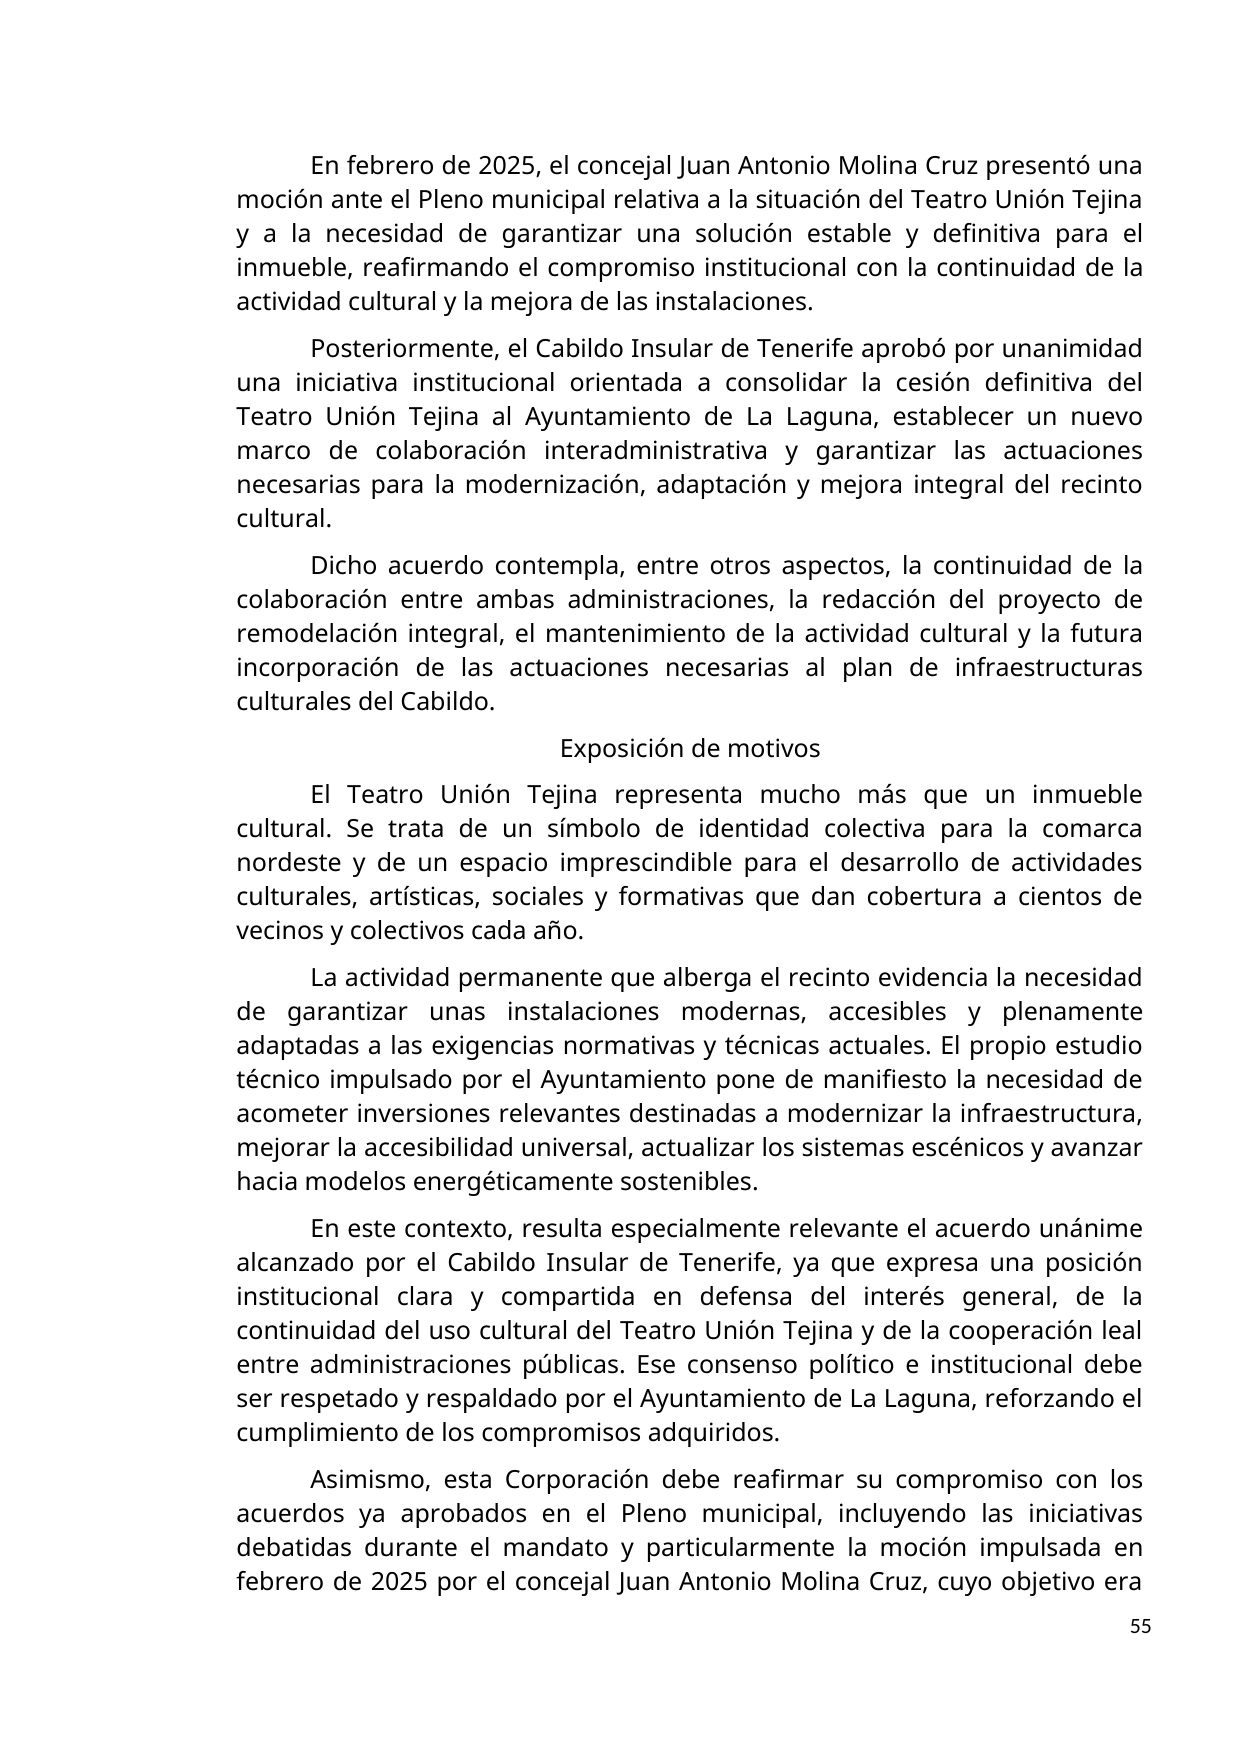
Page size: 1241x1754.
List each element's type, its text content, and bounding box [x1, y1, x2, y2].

text Posteriormente, el Cabildo Insular de Tenerife aprobó por unanimidad una iniciativa institucional orientada a consolidar la cesión definitiva del Teatro Unión Tejina al Ayuntamiento de La Laguna, establecer un nuevo marco de colaboración interadministrativa y garantizar las actuaciones necesarias para la modernización, adaptación y mejora integral del recinto cultural. [236, 331, 1144, 535]
text Dicho acuerdo contempla, entre otros aspectos, la continuidad de la colaboración entre ambas administraciones, la redacción del proyecto de remodelación integral, el mantenimiento de la actividad cultural y la futura incorporación de las actuaciones necesarias al plan de infraestructuras culturales del Cabildo. [236, 547, 1144, 718]
text En febrero de 2025, el concejal Juan Antonio Molina Cruz presentó una moción ante el Pleno municipal relativa a la situación del Teatro Unión Tejina y a la necesidad de garantizar una solución estable y definitiva para el inmueble, reafirmando el compromiso institucional con la continuidad de la actividad cultural y la mejora de las instalaciones. [236, 148, 1144, 318]
text En este contexto, resulta especialmente relevante el acuerdo unánime alcanzado por el Cabildo Insular de Tenerife, ya que expresa una posición institucional clara y compartida en defensa del interés general, de la continuidad del uso cultural del Teatro Unión Tejina y de la cooperación leal entre administraciones públicas. Ese consenso político e institucional debe ser respetado y respaldado por el Ayuntamiento de La Laguna, reforzando el cumplimiento de los compromisos adquiridos. [236, 1211, 1144, 1449]
text La actividad permanente que alberga el recinto evidencia la necesidad de garantizar unas instalaciones modernas, accesibles y plenamente adaptadas a las exigencias normativas y técnicas actuales. El propio estudio técnico impulsado por el Ayuntamiento pone de manifiesto la necesidad de acometer inversiones relevantes destinadas a modernizar la infraestructura, mejorar la accesibilidad universal, actualizar los sistemas escénicos y avanzar hacia modelos energéticamente sostenibles. [236, 959, 1144, 1198]
text Asimismo, esta Corporación debe reafirmar su compromiso con los acuerdos ya aprobados en el Pleno municipal, incluyendo las iniciativas debatidas durante el mandato y particularmente la moción impulsada en febrero de 2025 por el concejal Juan Antonio Molina Cruz, cuyo objetivo era [236, 1461, 1144, 1598]
text Exposición de motivos [236, 730, 1144, 764]
text El Teatro Unión Tejina representa mucho más que un inmueble cultural. Se trata de un símbolo de identidad colectiva para la comarca nordeste y de un espacio imprescindible para el desarrollo de actividades culturales, artísticas, sociales y formativas que dan cobertura a cientos de vecinos y colectivos cada año. [236, 777, 1144, 947]
